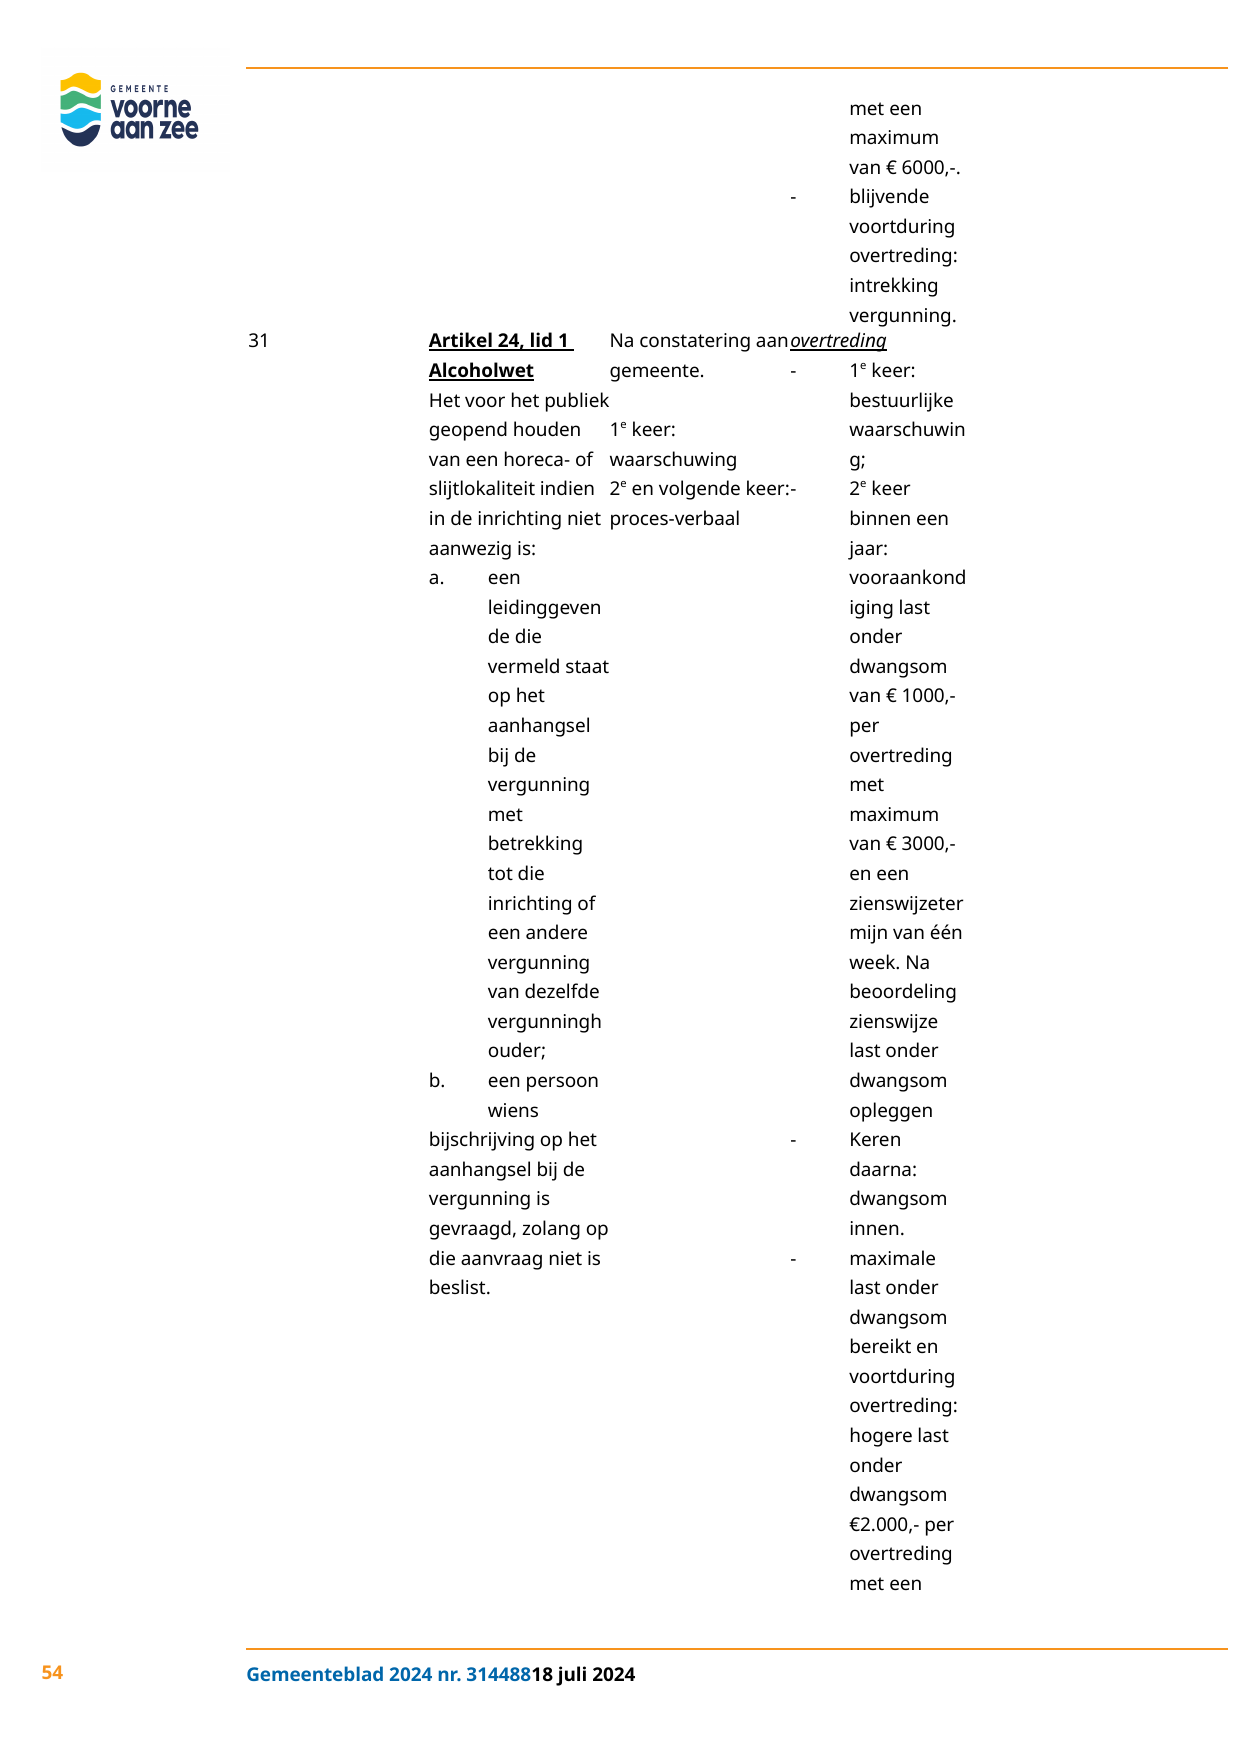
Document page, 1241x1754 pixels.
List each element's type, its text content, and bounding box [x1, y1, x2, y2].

table_cell met een maximum van € 6000,-. blijvende voortduring overtreding: intrekking vergunning. [790, 95, 971, 328]
table_cell Artikel 24, lid 1 Alcoholwet Het voor het publiek geopend houden van een horeca- of slijtlokaliteit indien in de inrichting niet aanwezig is: een leidinggevende die vermeld staat op het aanhangsel bij de vergunning met betrekking tot die inrichting of een andere vergunning van dezelfde vergunninghouder; een persoon wiens bijschrijving op het aanhangsel bij de vergunning is gevraagd, zolang op die aanvraag niet is beslist. [429, 328, 609, 1596]
table_cell [248, 95, 429, 328]
table_cell Na constatering aan gemeente. 1e keer: waarschuwing 2e en volgende keer: proces-verbaal [609, 328, 790, 1596]
table_cell overtreding 1e keer: bestuurlijke waarschuwing; 2e keer binnen een jaar: vooraankondiging last onder dwangsom van € 1000,- per overtreding met maximum van € 3000,- en een zienswijzetermijn van één week. Na beoordeling zienswijze last onder dwangsom opleggen Keren daarna: dwangsom innen. maximale last onder dwangsom bereikt en voortduring overtreding: hogere last onder dwangsom €2.000,- per overtreding met een [790, 328, 971, 1596]
table_cell [971, 328, 1152, 1596]
table_cell [609, 95, 790, 328]
table_cell [971, 95, 1152, 328]
table_cell 31 [248, 328, 429, 1596]
picture [41, 47, 231, 172]
table_cell [429, 95, 609, 328]
